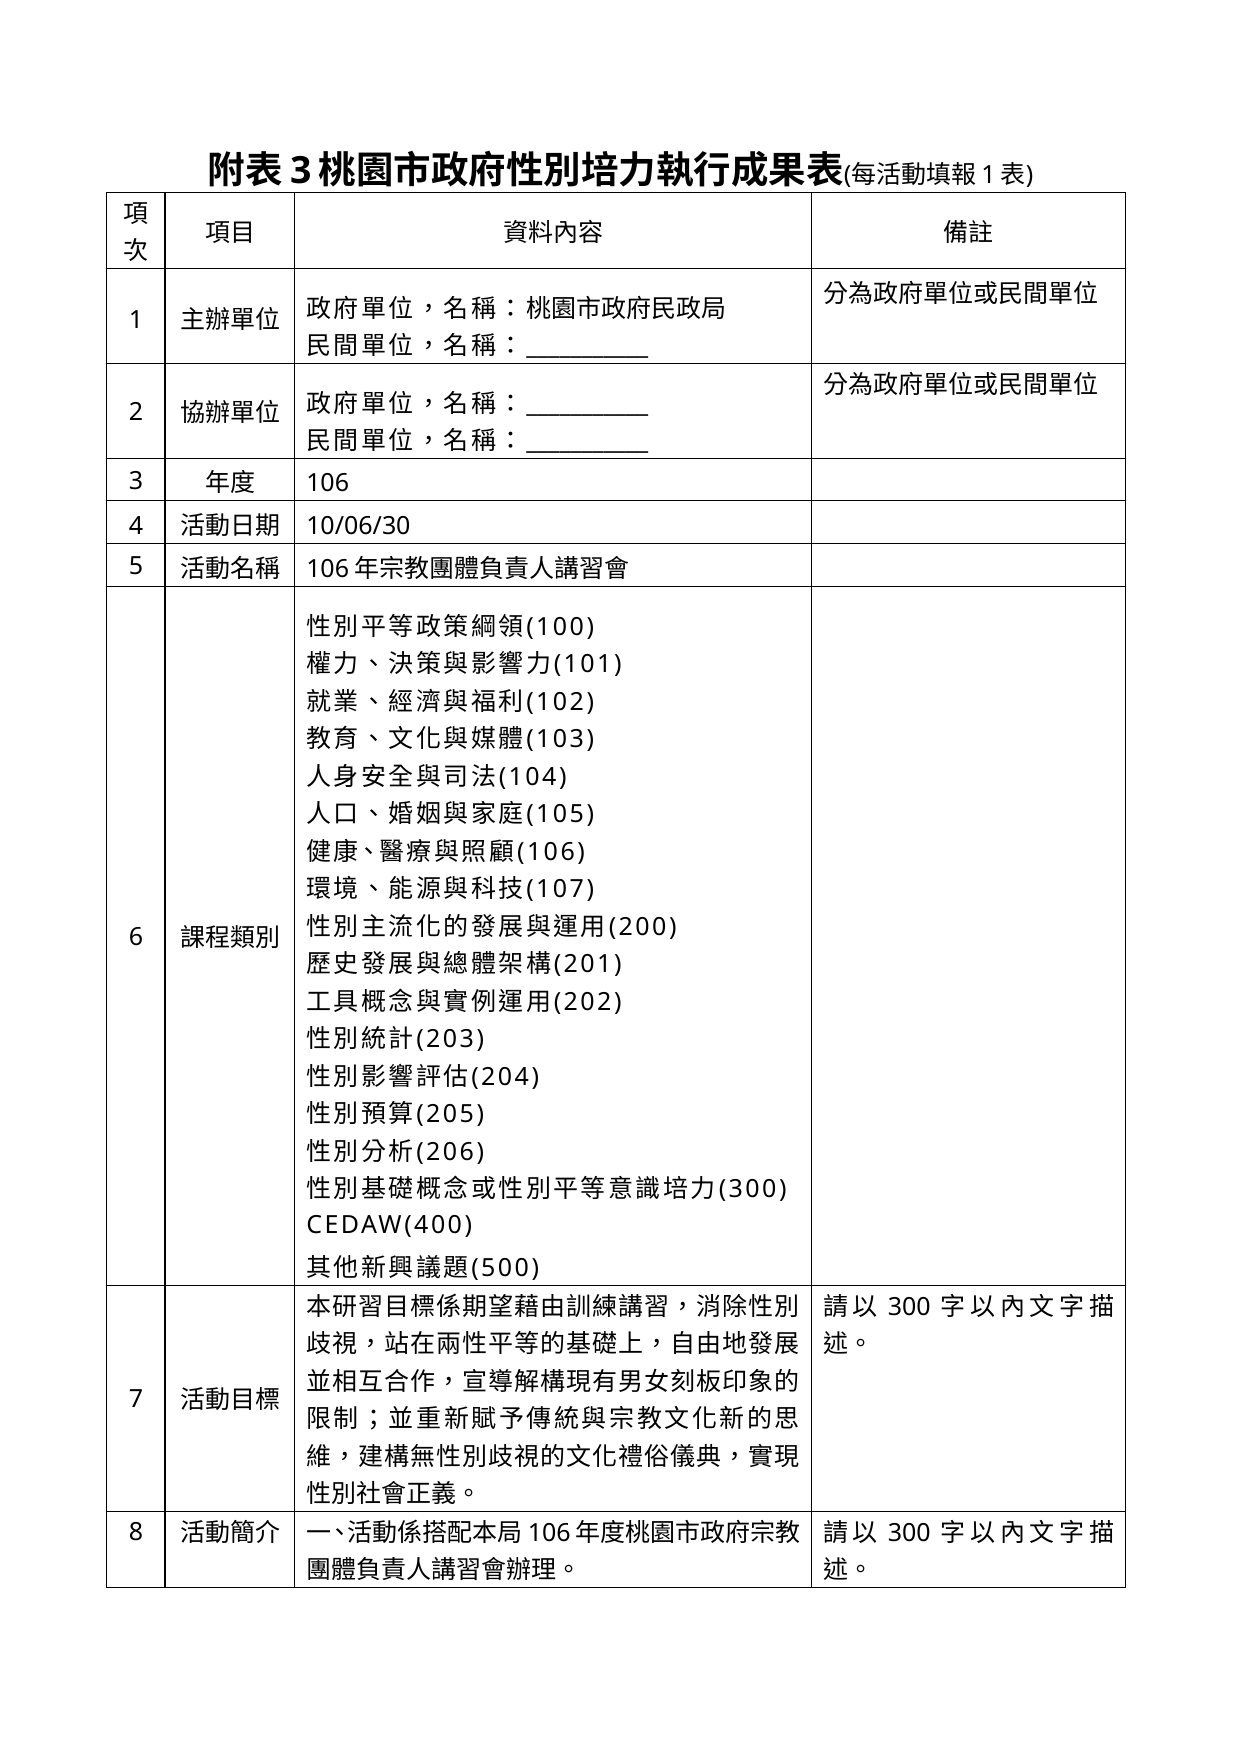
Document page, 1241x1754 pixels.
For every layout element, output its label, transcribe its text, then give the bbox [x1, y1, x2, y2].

table_cell 6 [107, 587, 164, 1284]
table_cell 10/06/30 [295, 501, 811, 543]
table_cell 8 [107, 1512, 164, 1587]
table_cell 1 [107, 269, 164, 363]
table_cell 分為政府單位或民間單位 [812, 269, 1125, 363]
table_cell [812, 587, 1125, 1284]
table_cell [812, 544, 1125, 586]
table_cell 請以300字以內文字描述。 [812, 1286, 1125, 1511]
text 附表3桃園市政府性別培力執行成果表(每活動填報1表) [118, 150, 1122, 192]
table_cell 5 [107, 544, 164, 586]
table_cell 活動日期 [166, 501, 294, 543]
table_header 資料內容 [295, 193, 811, 268]
table_cell 分為政府單位或民間單位 [812, 364, 1125, 457]
table_cell 一、活動係搭配本局106年度桃園市政府宗教團體負責人講習會辦理。 [295, 1512, 811, 1587]
table_cell 7 [107, 1286, 164, 1511]
table_cell 年度 [166, 459, 294, 500]
table_cell 106年宗教團體負責人講習會 [295, 544, 811, 586]
table_cell 106 [295, 459, 811, 500]
table_cell 活動名稱 [166, 544, 294, 586]
table_cell 性別平等政策綱領(100) 權力、決策與影響力(101) 就業、經濟與福利(102) 教育、文化與媒體(103) 人身安全與司法(104) 人口、婚姻與家庭(105) 健康、醫療與照顧(106) 環境、能源與科技(107) 性別主流化的發展與運用(200) 歷史發展與總體架構(201) 工具概念與實例運用(202) 性別統計(203) 性別影響評估(204) 性別預算(205) 性別分析(206) 性別基礎概念或性別平等意識培力(300) CEDAW(400) 其他新興議題(500) [295, 587, 811, 1284]
table_cell 3 [107, 459, 164, 500]
table_cell [812, 501, 1125, 543]
table_cell 4 [107, 501, 164, 543]
table_cell 本研習目標係期望藉由訓練講習，消除性別歧視，站在兩性平等的基礎上，自由地發展並相互合作，宣導解構現有男女刻板印象的限制；並重新賦予傳統與宗教文化新的思維，建構無性別歧視的文化禮俗儀典，實現性別社會正義。 [295, 1286, 811, 1511]
table_cell 2 [107, 364, 164, 457]
table_header 備註 [812, 193, 1125, 268]
table_cell 政府單位，名稱：___________ 民間單位，名稱：___________ [295, 364, 811, 457]
table_cell 協辦單位 [166, 364, 294, 457]
table_cell 活動簡介 [166, 1512, 294, 1587]
table_cell 課程類別 [166, 587, 294, 1284]
table_cell 請以300字以內文字描述。 [812, 1512, 1125, 1587]
table_header 項次 [107, 193, 164, 268]
table_cell 活動目標 [166, 1286, 294, 1511]
table_cell 政府單位，名稱：桃園市政府民政局 民間單位，名稱：___________ [295, 269, 811, 363]
table_cell 主辦單位 [166, 269, 294, 363]
table_header 項目 [166, 193, 294, 268]
table_cell [812, 459, 1125, 500]
